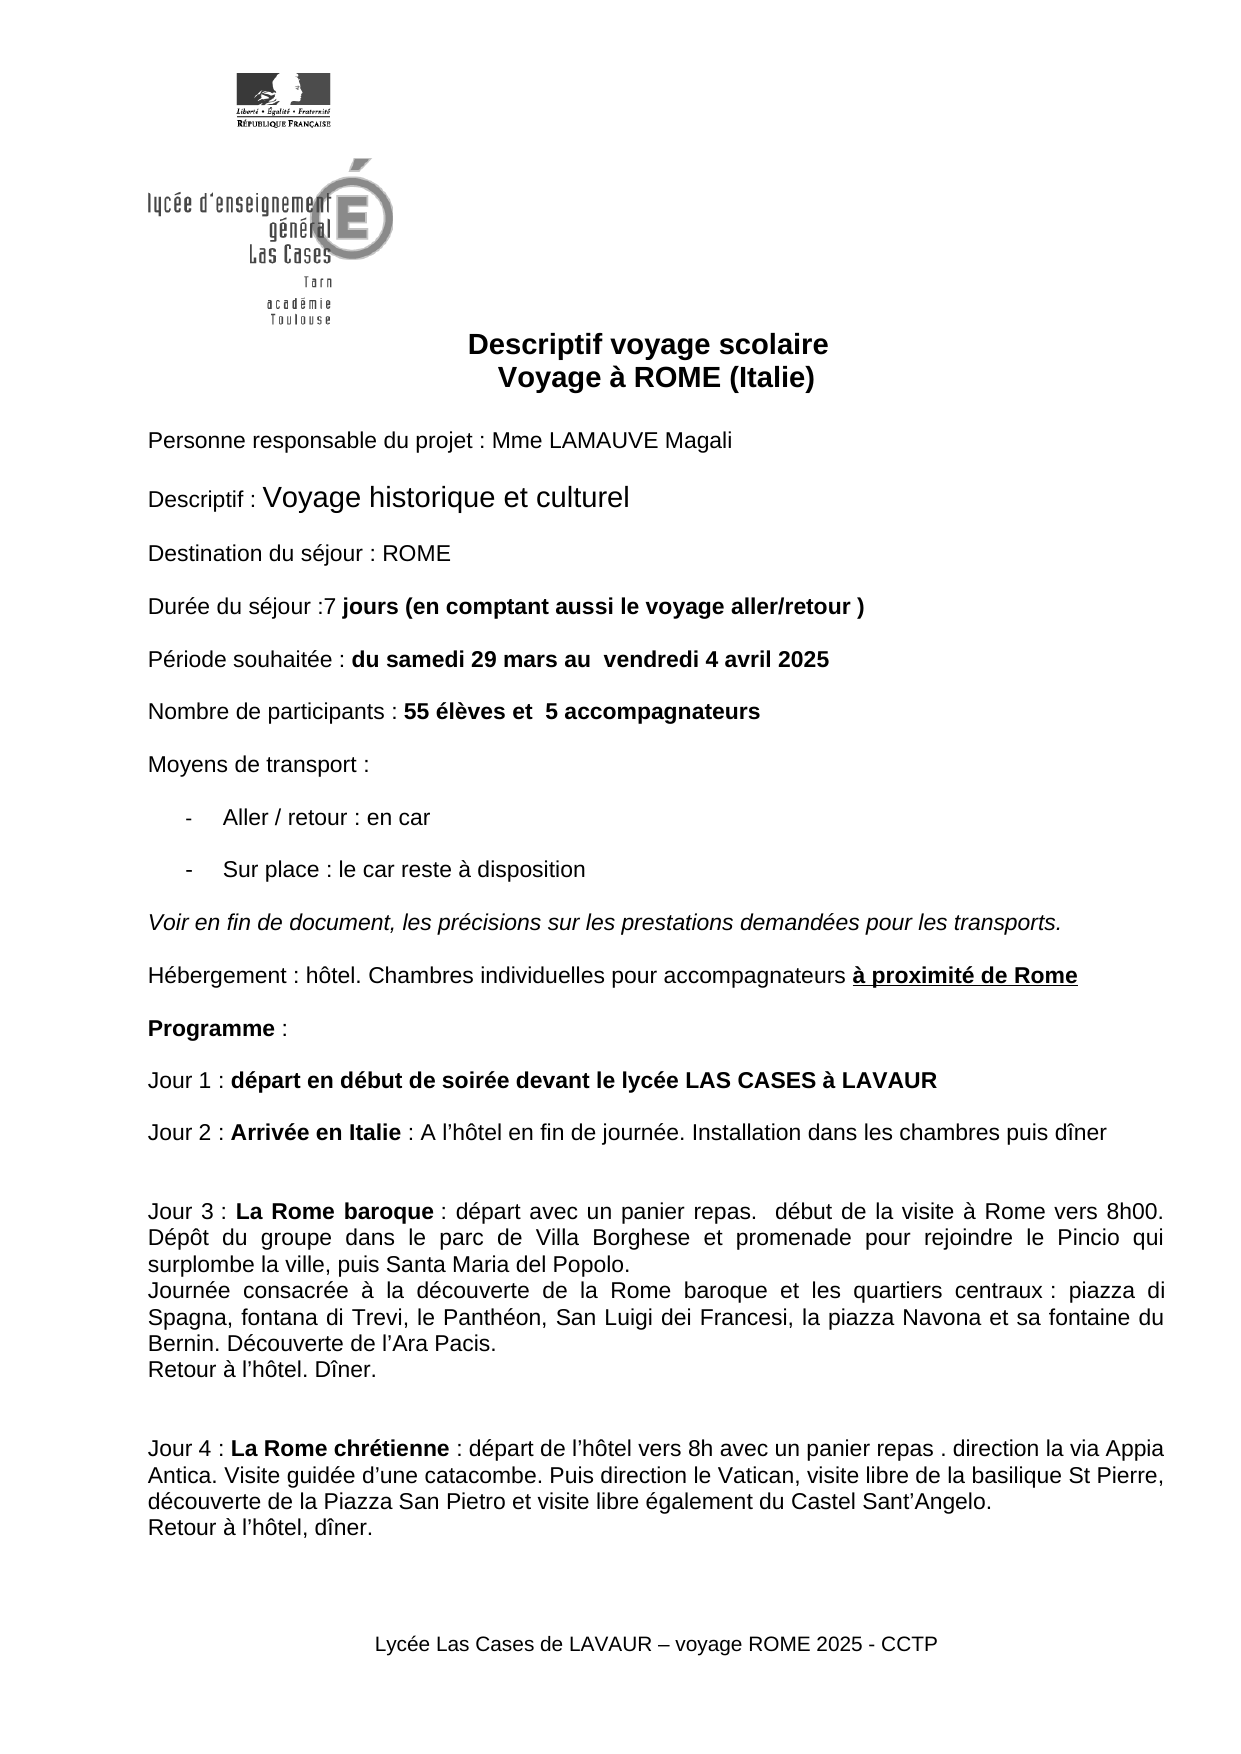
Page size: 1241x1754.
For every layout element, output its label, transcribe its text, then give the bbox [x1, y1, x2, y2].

text Descriptif voyage scolaire [148, 327, 1165, 360]
list Aller / retour : en car [185, 804, 1165, 830]
list Sur place : le car reste à disposition [185, 856, 1165, 883]
text Personne responsable du projet : Mme LAMAUVE Magali [148, 427, 1165, 454]
text Programme : [148, 1014, 1165, 1041]
text Descriptif : Voyage historique et culturel [148, 480, 1165, 514]
text Nombre de participants : 55 élèves et 5 accompagnateurs [148, 698, 1165, 724]
text Durée du séjour :7 jours (en comptant aussi le voyage aller/retour ) [148, 593, 1165, 619]
text Jour 3 : La Rome baroque : départ avec un panier repas. début de la visite à Rome vers 8h00. Dépôt du groupe dans le parc de Villa Borghese et promenade pour rejoindre le Pincio qui surplombe la ville, puis Santa Maria del Popolo. [148, 1198, 1165, 1277]
text Retour à l’hôtel. Dîner. [148, 1356, 1165, 1382]
text Jour 2 : Arrivée en Italie : A l’hôtel en fin de journée. Installation dans les chambres puis dîner [148, 1119, 1165, 1145]
text Période souhaitée : du samedi 29 mars au vendredi 4 avril 2025 [148, 646, 1165, 672]
text Journée consacrée à la découverte de la Rome baroque et les quartiers centraux : piazza di Spagna, fontana di Trevi, le Panthéon, San Luigi dei Francesi, la piazza Navona et sa fontaine du Bernin. Découverte de l’Ara Pacis. [148, 1277, 1165, 1356]
text Retour à l’hôtel, dîner. [148, 1514, 1165, 1541]
text Voir en fin de document, les précisions sur les prestations demandées pour les transports. [148, 909, 1165, 935]
text Jour 1 : départ en début de soirée devant le lycée LAS CASES à LAVAUR [148, 1067, 1165, 1093]
text Destination du séjour : ROME [148, 540, 1165, 566]
text Moyens de transport : [148, 751, 1165, 777]
text Voyage à ROME (Italie) [148, 360, 1165, 394]
text Hébergement : hôtel. Chambres individuelles pour accompagnateurs à proximité de Rome [148, 962, 1165, 988]
text Jour 4 : La Rome chrétienne : départ de l’hôtel vers 8h avec un panier repas . direction la via Appia Antica. Visite guidée d’une catacombe. Puis direction le Vatican, visite libre de la basilique St Pierre, découverte de la Piazza San Pietro et visite libre également du Castel Sant’Angelo. [148, 1435, 1165, 1514]
